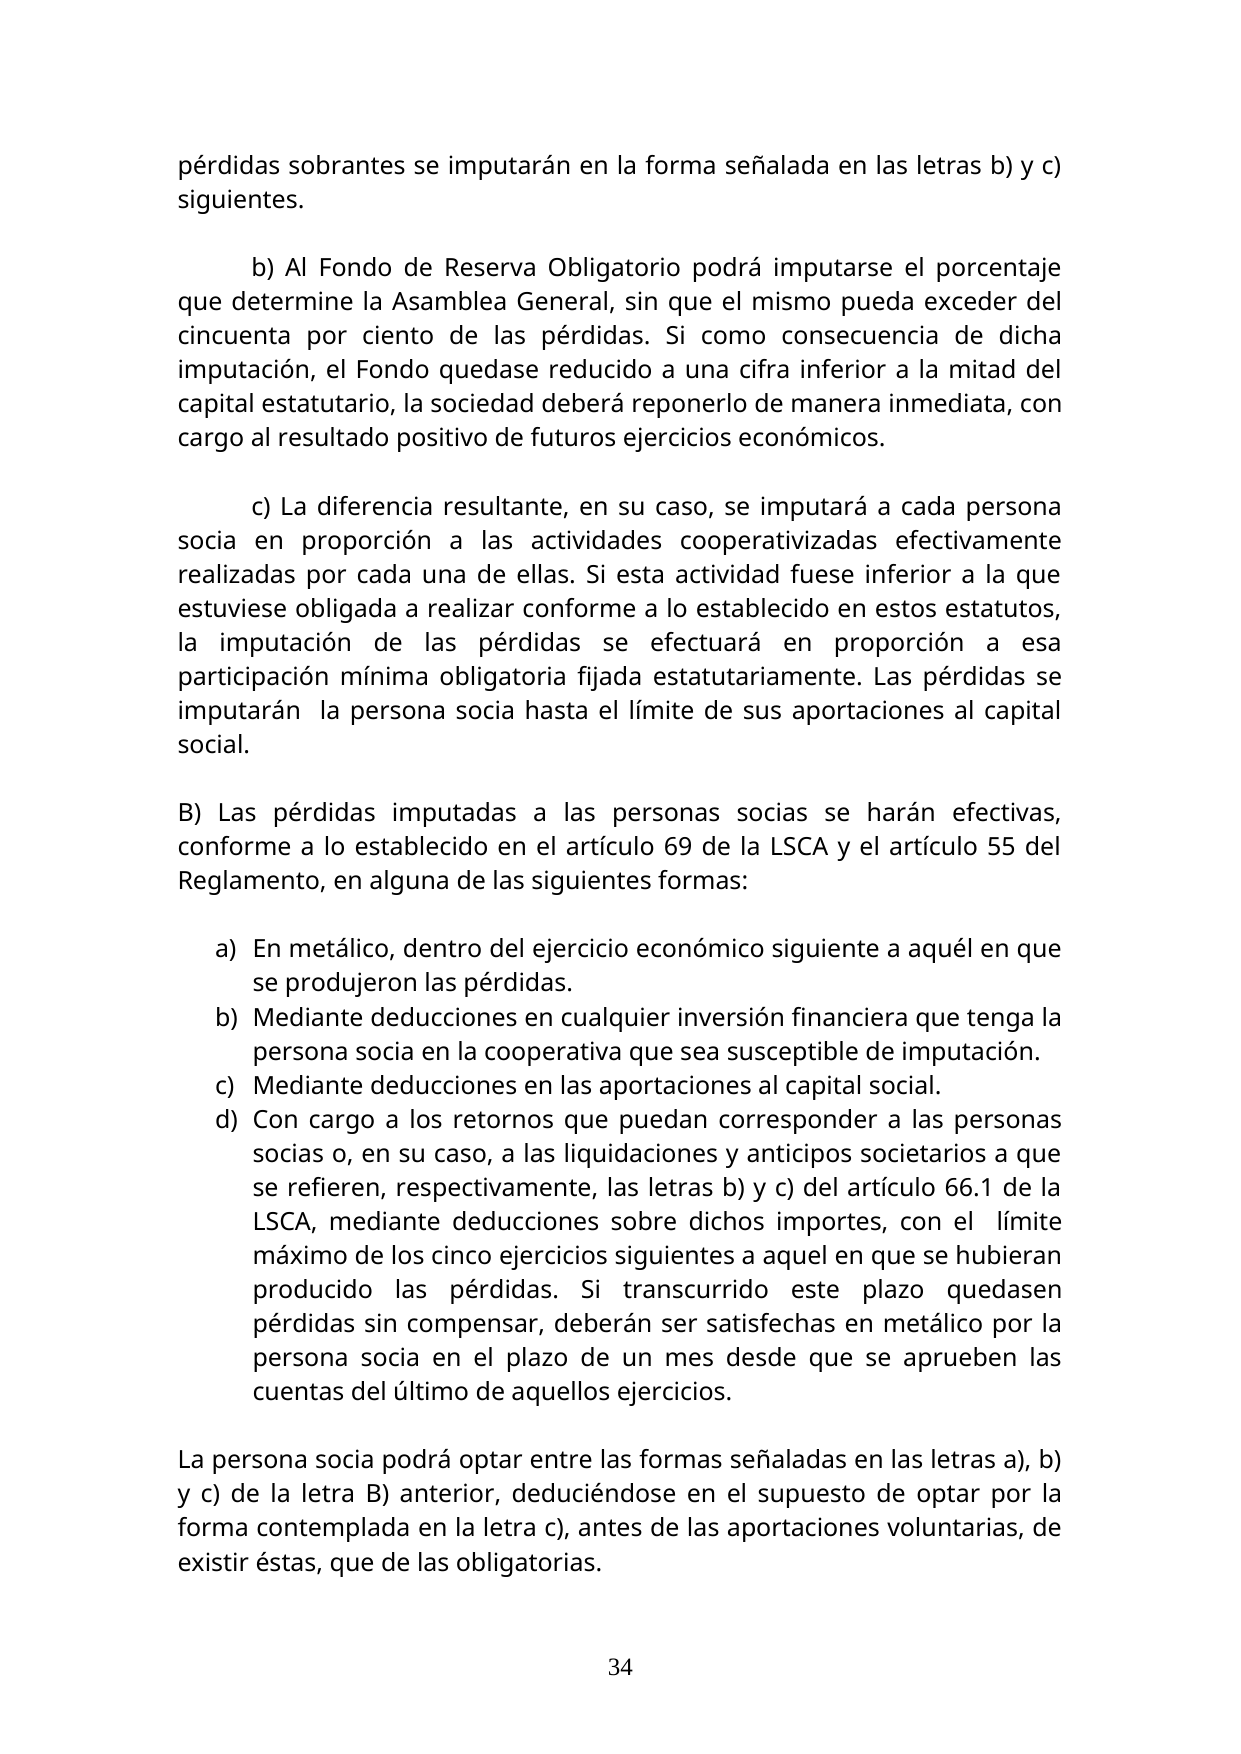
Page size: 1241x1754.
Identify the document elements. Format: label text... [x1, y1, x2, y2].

text pérdidas sobrantes se imputarán en la forma señalada en las letras b) y c) siguientes. [177, 148, 1063, 216]
list En metálico, dentro del ejercicio económico siguiente a aquél en que se produjeron las pérdidas. [215, 931, 1063, 999]
list Mediante deducciones en cualquier inversión financiera que tenga la persona socia en la cooperativa que sea susceptible de imputación. [215, 999, 1063, 1067]
text b) Al Fondo de Reserva Obligatorio podrá imputarse el porcentaje que determine la Asamblea General, sin que el mismo pueda exceder del cincuenta por ciento de las pérdidas. Si como consecuencia de dicha imputación, el Fondo quedase reducido a una cifra inferior a la mitad del capital estatutario, la sociedad deberá reponerlo de manera inmediata, con cargo al resultado positivo de futuros ejercicios económicos. [177, 250, 1063, 454]
text La persona socia podrá optar entre las formas señaladas en las letras a), b) y c) de la letra B) anterior, deduciéndose en el supuesto de optar por la forma contemplada en la letra c), antes de las aportaciones voluntarias, de existir éstas, que de las obligatorias. [177, 1442, 1063, 1578]
list Mediante deducciones en las aportaciones al capital social. [215, 1067, 1063, 1101]
list Con cargo a los retornos que puedan corresponder a las personas socias o, en su caso, a las liquidaciones y anticipos societarios a que se refieren, respectivamente, las letras b) y c) del artículo 66.1 de la LSCA, mediante deducciones sobre dichos importes, con el límite máximo de los cinco ejercicios siguientes a aquel en que se hubieran producido las pérdidas. Si transcurrido este plazo quedasen pérdidas sin compensar, deberán ser satisfechas en metálico por la persona socia en el plazo de un mes desde que se aprueben las cuentas del último de aquellos ejercicios. [215, 1101, 1063, 1408]
text c) La diferencia resultante, en su caso, se imputará a cada persona socia en proporción a las actividades cooperativizadas efectivamente realizadas por cada una de ellas. Si esta actividad fuese inferior a la que estuviese obligada a realizar conforme a lo establecido en estos estatutos, la imputación de las pérdidas se efectuará en proporción a esa participación mínima obligatoria fijada estatutariamente. Las pérdidas se imputarán la persona socia hasta el límite de sus aportaciones al capital social. [177, 488, 1063, 761]
text B) Las pérdidas imputadas a las personas socias se harán efectivas, conforme a lo establecido en el artículo 69 de la LSCA y el artículo 55 del Reglamento, en alguna de las siguientes formas: [177, 795, 1063, 897]
